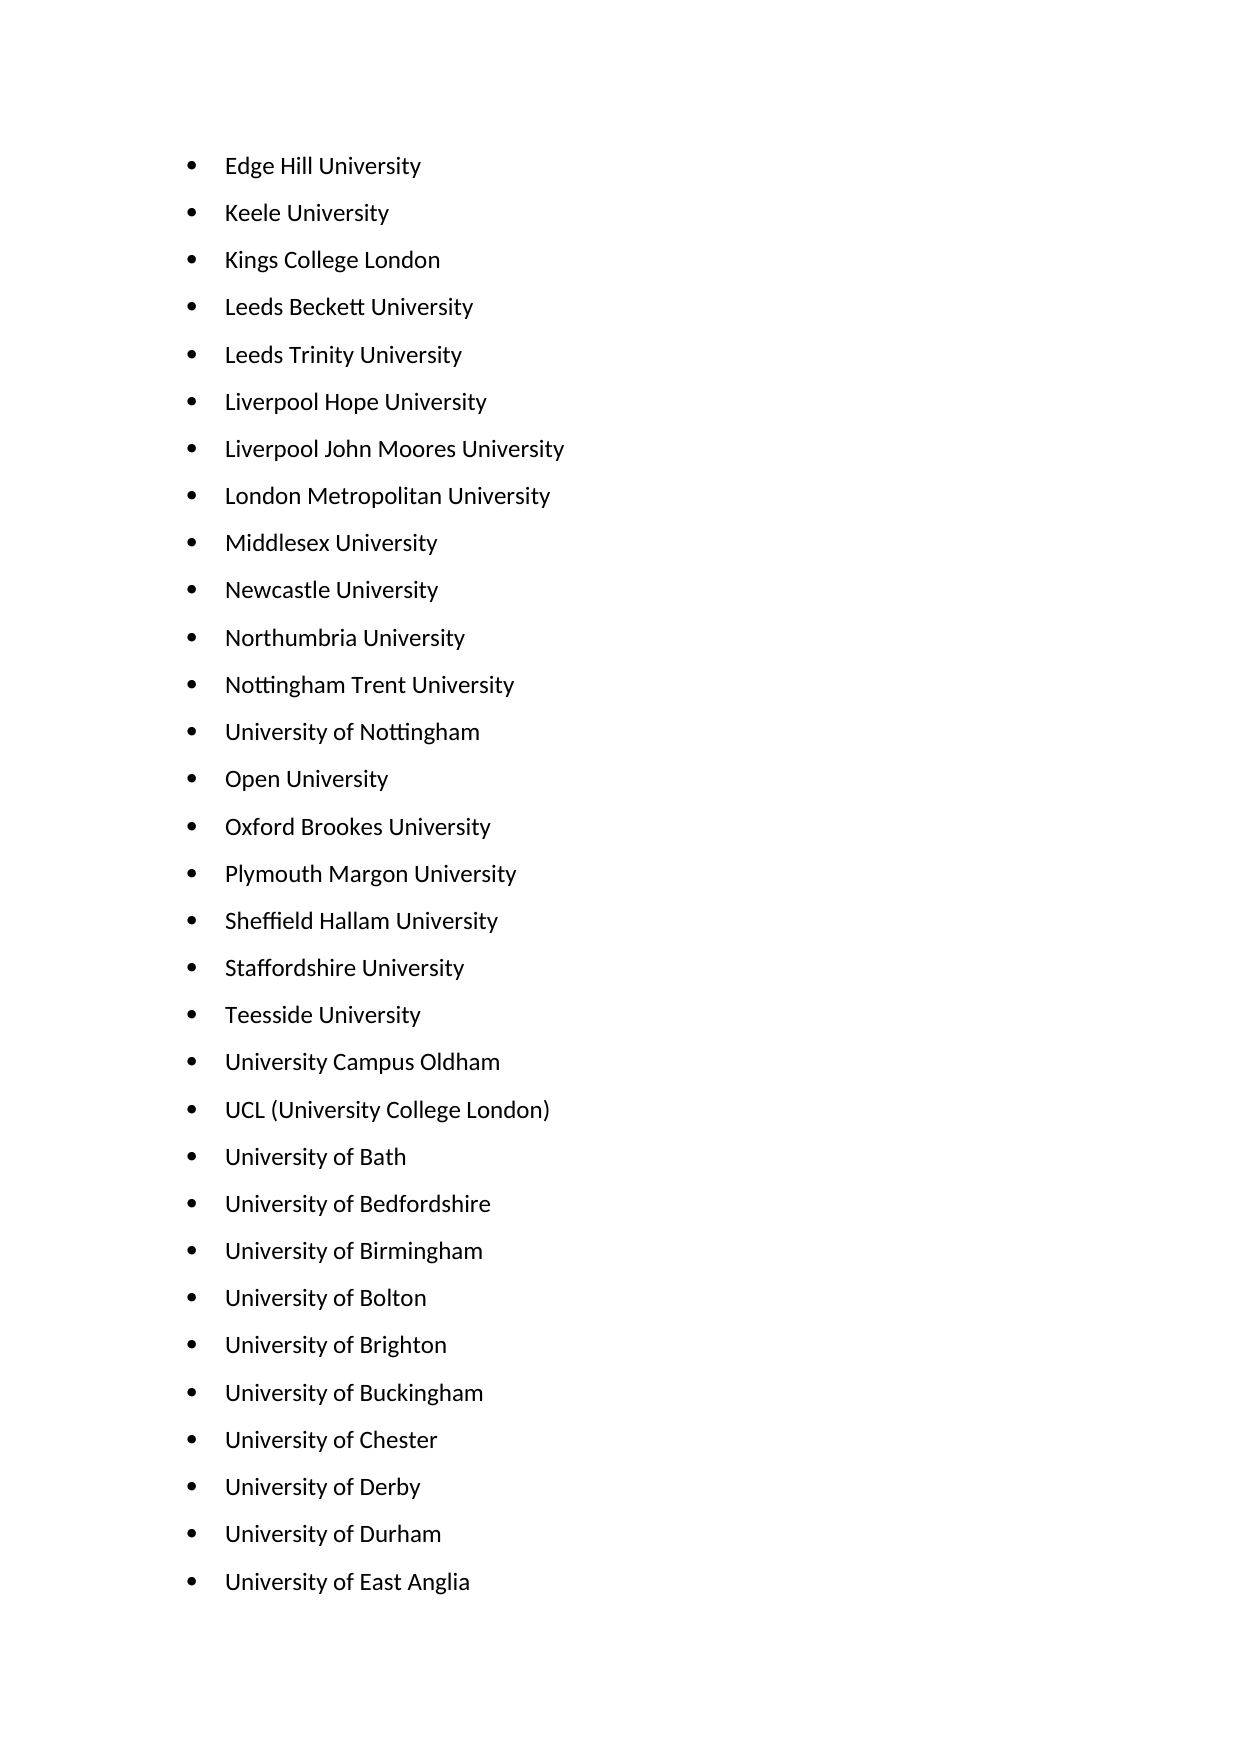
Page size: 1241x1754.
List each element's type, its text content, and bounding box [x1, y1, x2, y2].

list Sheffield Hallam University [187, 905, 1090, 936]
list Nottingham Trent University [187, 669, 1090, 699]
list Northumbria University [187, 622, 1090, 652]
list Keele University [187, 197, 1090, 228]
list University of Durham [187, 1518, 1090, 1549]
list University of Buckingham [187, 1377, 1090, 1407]
list Open University [187, 763, 1090, 794]
list Liverpool Hope University [187, 386, 1090, 416]
list UCL (University College London) [187, 1094, 1090, 1124]
list Teesside University [187, 999, 1090, 1030]
list Edge Hill University [187, 150, 1090, 181]
list Kings College London [187, 244, 1090, 275]
list University of Bath [187, 1141, 1090, 1171]
list University of Derby [187, 1471, 1090, 1502]
list Plymouth Margon University [187, 858, 1090, 888]
list Leeds Beckett University [187, 292, 1090, 322]
list Leeds Trinity University [187, 339, 1090, 369]
list Liverpool John Moores University [187, 433, 1090, 464]
list Newcastle University [187, 575, 1090, 605]
list University of Bolton [187, 1282, 1090, 1313]
list Oxford Brookes University [187, 811, 1090, 841]
list London Metropolitan University [187, 480, 1090, 511]
list University of Bedfordshire [187, 1188, 1090, 1219]
list University of Chester [187, 1424, 1090, 1454]
list University of Nottingham [187, 716, 1090, 747]
list University Campus Oldham [187, 1047, 1090, 1077]
list University of East Anglia [187, 1566, 1090, 1596]
list University of Birmingham [187, 1235, 1090, 1266]
list Staffordshire University [187, 952, 1090, 983]
list University of Brighton [187, 1330, 1090, 1360]
list Middlesex University [187, 527, 1090, 558]
